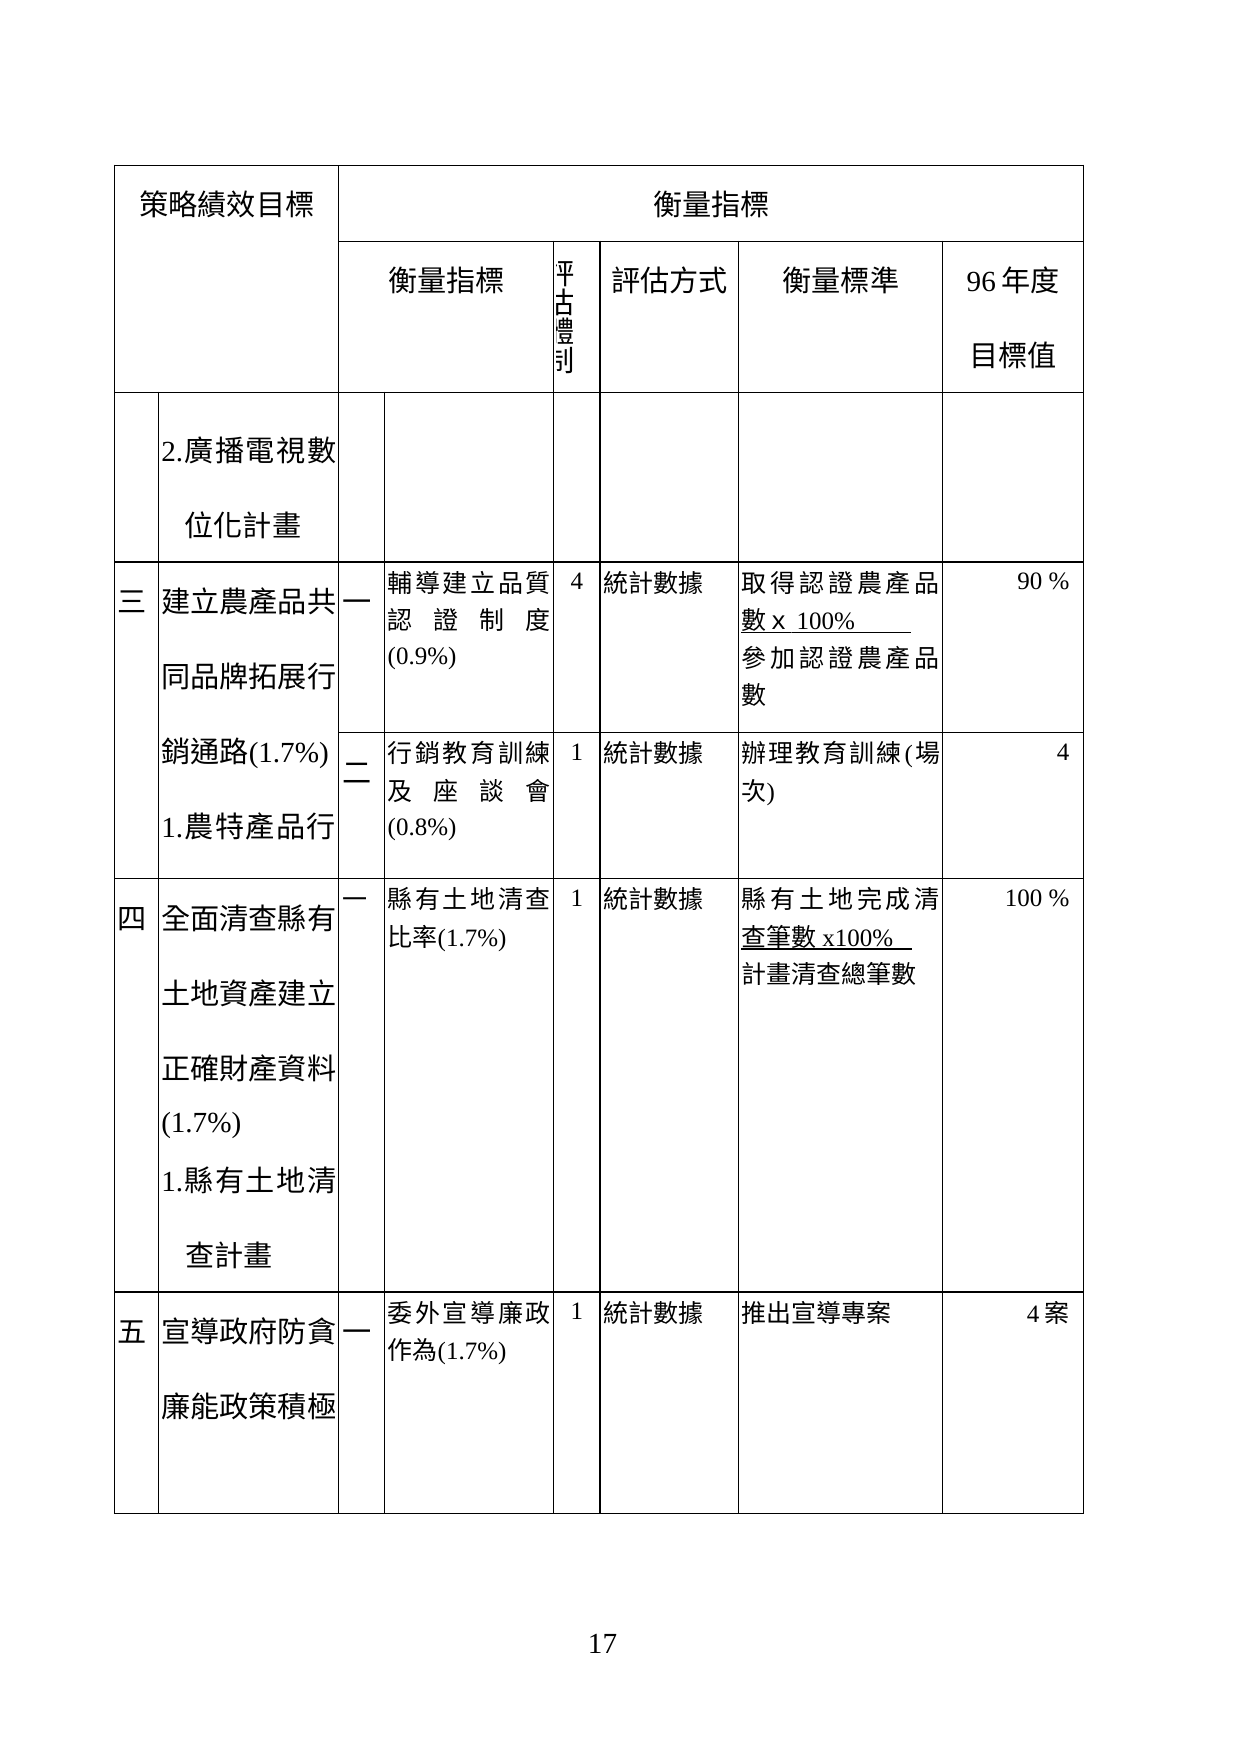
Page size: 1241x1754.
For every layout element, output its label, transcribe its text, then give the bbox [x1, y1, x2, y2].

table_cell 行銷教育訓練及座談會(0.8%) [385, 733, 553, 878]
table_cell 衡量標準 [739, 242, 942, 392]
table_cell 96年度 目標值 [943, 242, 1083, 392]
table_cell 評估體制 [554, 242, 599, 392]
table_cell 評估方式 [601, 242, 738, 392]
table_cell 1 [554, 733, 599, 878]
table_cell 統計數據 [601, 563, 738, 732]
table_cell [739, 393, 942, 561]
table_cell 4案 [943, 1293, 1083, 1513]
table_cell 2.廣播電視數位化計畫 [159, 393, 338, 561]
table_cell [385, 393, 553, 561]
table_cell 90 % [943, 563, 1083, 732]
table_cell 縣有土地完成清查筆數 x100% 計畫清查總筆數 [739, 879, 942, 1291]
table_cell 一 [339, 563, 384, 732]
table_cell 縣有土地清查比率(1.7%) [385, 879, 553, 1291]
table_cell 輔導建立品質認證制度(0.9%) [385, 563, 553, 732]
table_cell [339, 393, 384, 561]
table_cell 統計數據 [601, 879, 738, 1291]
table_cell [943, 393, 1083, 561]
table_cell 建立農產品共同品牌拓展行銷通路(1.7%) 1.農特產品行銷計畫 [159, 563, 338, 878]
table_cell 宣導政府防貪廉能政策積極 [159, 1293, 338, 1513]
table_cell 委外宣導廉政作為(1.7%) [385, 1293, 553, 1513]
table_cell 推出宣導專案 [739, 1293, 942, 1513]
table_cell [115, 393, 158, 561]
table_cell 五 [115, 1293, 158, 1513]
table_cell 一 [339, 879, 384, 1291]
table_cell 100 % [943, 879, 1083, 1291]
table_cell 4 [943, 733, 1083, 878]
table_cell 衡量指標 [339, 242, 553, 392]
table_cell 統計數據 [601, 1293, 738, 1513]
table_cell [601, 393, 738, 561]
table_cell 全面清查縣有土地資產建立正確財產資料(1.7%) 1.縣有土地清查計畫 [159, 879, 338, 1291]
table_header 策略績效目標 [115, 166, 338, 392]
table_cell 取得認證農產品數ｘ100% 參加認證農產品數 [739, 563, 942, 732]
table_cell [554, 393, 599, 561]
table_cell 一 [339, 1293, 384, 1513]
table_cell 二 [339, 733, 384, 878]
table_cell 三 [115, 563, 158, 878]
table_cell 1 [554, 1293, 599, 1513]
table_cell 統計數據 [601, 733, 738, 878]
table_cell 辦理教育訓練(場次) [739, 733, 942, 878]
table_header 衡量指標 [339, 166, 1083, 241]
table_cell 四 [115, 879, 158, 1291]
table_cell 4 [554, 563, 599, 732]
table_cell 1 [554, 879, 599, 1291]
